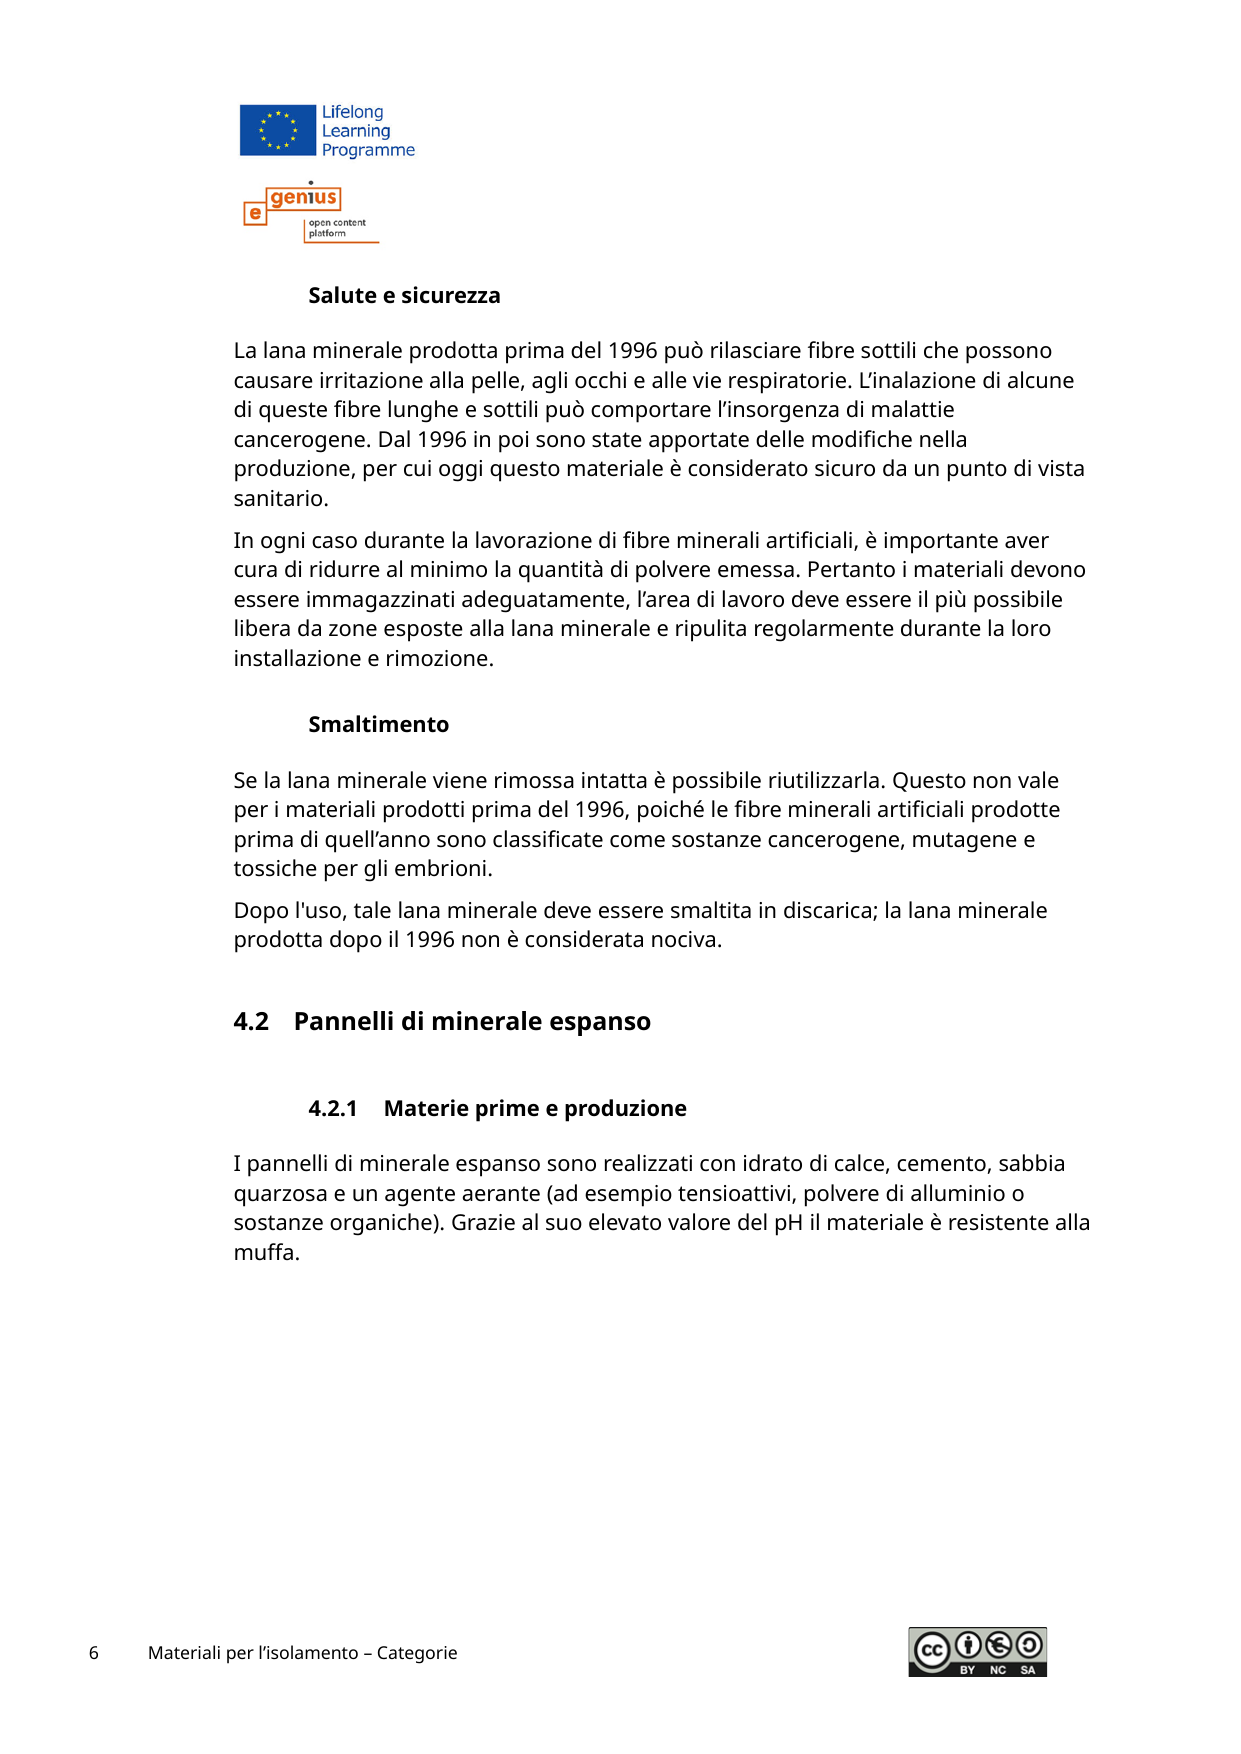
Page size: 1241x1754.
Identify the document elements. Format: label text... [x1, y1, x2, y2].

text Dopo l'uso, tale lana minerale deve essere smaltita in discarica; la lana minerale prodotta dopo il 1996 non è considerata nociva. [233, 895, 1093, 954]
text In ogni caso durante la lavorazione di fibre minerali artificiali, è importante aver cura di ridurre al minimo la quantità di polvere emessa. Pertanto i materiali devono essere immagazzinati adeguatamente, l’area di lavoro deve essere il più possibile libera da zone esposte alla lana minerale e ripulita regolarmente durante la loro installazione e rimozione. [233, 524, 1093, 672]
subtitle Materie prime e produzione [308, 1093, 1093, 1123]
text La lana minerale prodotta prima del 1996 può rilasciare fibre sottili che possono causare irritazione alla pelle, agli occhi e alle vie respiratorie. L’inalazione di alcune di queste fibre lunghe e sottili può comportare l’insorgenza di malattie cancerogene. Dal 1996 in poi sono state apportate delle modifiche nella produzione, per cui oggi questo materiale è considerato sicuro da un punto di vista sanitario. [233, 335, 1093, 512]
text Se la lana minerale viene rimossa intatta è possibile riutilizzarla. Questo non vale per i materiali prodotti prima del 1996, poiché le fibre minerali artificiali prodotte prima di quell’anno sono classificate come sostanze cancerogene, mutagene e tossiche per gli embrioni. [233, 764, 1093, 882]
text I pannelli di minerale espanso sono realizzati con idrato di calce, cemento, sabbia quarzosa e un agente aerante (ad esempio tensioattivi, polvere di alluminio o sostanze organiche). Grazie al suo elevato valore del pH il materiale è resistente alla muffa. [233, 1148, 1093, 1266]
subtitle Smaltimento [308, 709, 1093, 739]
subtitle Pannelli di minerale espanso [233, 1004, 1093, 1038]
subtitle Salute e sicurezza [308, 280, 1093, 310]
